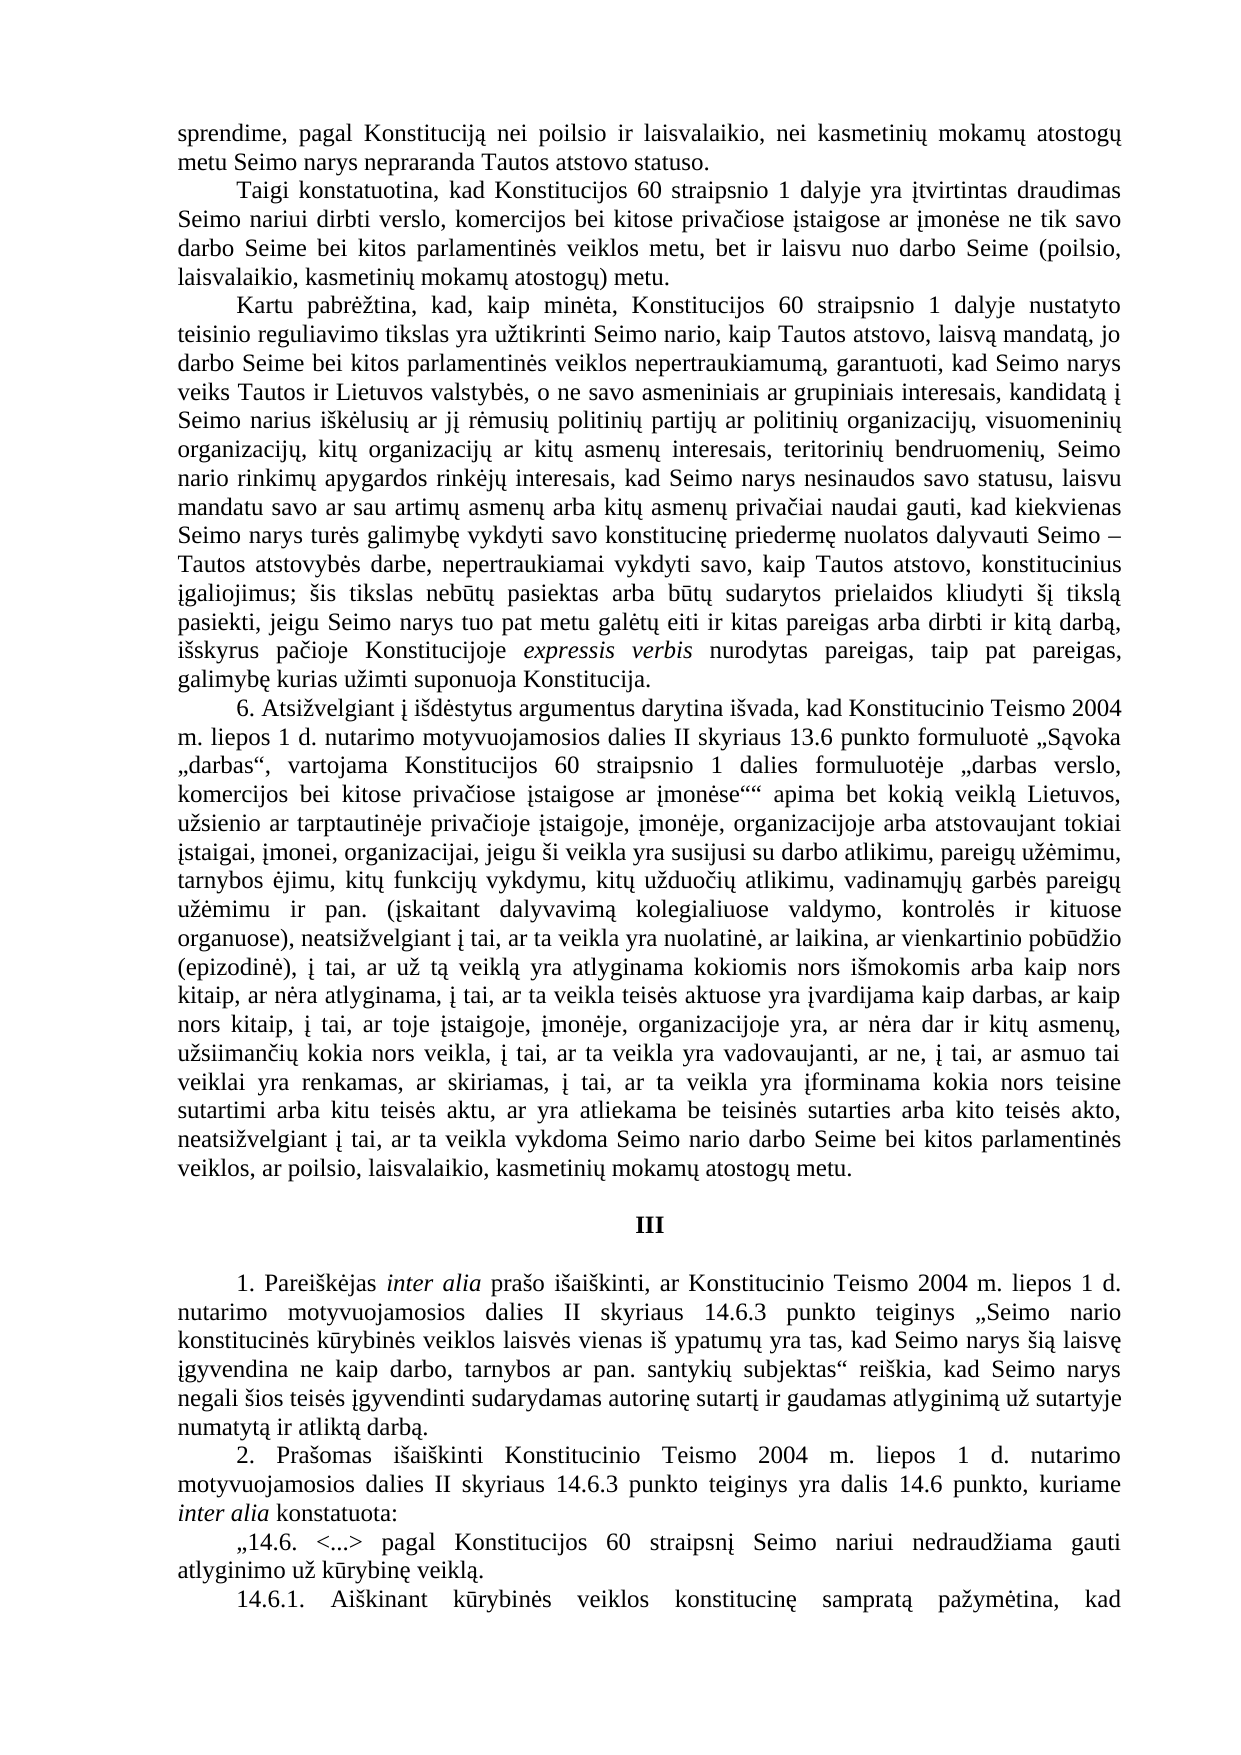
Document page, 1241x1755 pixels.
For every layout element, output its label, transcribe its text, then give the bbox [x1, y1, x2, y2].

text 6. Atsižvelgiant į išdėstytus argumentus darytina išvada, kad Konstitucinio Teismo 2004 m. liepos 1 d. nutarimo motyvuojamosios dalies II skyriaus 13.6 punkto formuluotė „Sąvoka „darbas“, vartojama Konstitucijos 60 straipsnio 1 dalies formuluotėje „darbas verslo, komercijos bei kitose privačiose įstaigose ar įmonėse““ apima bet kokią veiklą Lietuvos, užsienio ar tarptautinėje privačioje įstaigoje, įmonėje, organizacijoje arba atstovaujant tokiai įstaigai, įmonei, organizacijai, jeigu ši veikla yra susijusi su darbo atlikimu, pareigų užėmimu, tarnybos ėjimu, kitų funkcijų vykdymu, kitų užduočių atlikimu, vadinamųjų garbės pareigų užėmimu ir pan. (įskaitant dalyvavimą kolegialiuose valdymo, kontrolės ir kituose organuose), neatsižvelgiant į tai, ar ta veikla yra nuolatinė, ar laikina, ar vienkartinio pobūdžio (epizodinė), į tai, ar už tą veiklą yra atlyginama kokiomis nors išmokomis arba kaip nors kitaip, ar nėra atlyginama, į tai, ar ta veikla teisės aktuose yra įvardijama kaip darbas, ar kaip nors kitaip, į tai, ar toje įstaigoje, įmonėje, organizacijoje yra, ar nėra dar ir kitų asmenų, užsiimančių kokia nors veikla, į tai, ar ta veikla yra vadovaujanti, ar ne, į tai, ar asmuo tai veiklai yra renkamas, ar skiriamas, į tai, ar ta veikla yra įforminama kokia nors teisine sutartimi arba kitu teisės aktu, ar yra atliekama be teisinės sutarties arba kito teisės akto, neatsižvelgiant į tai, ar ta veikla vykdoma Seimo nario darbo Seime bei kitos parlamentinės veiklos, ar poilsio, laisvalaikio, kasmetinių mokamų atostogų metu. [177, 693, 1122, 1182]
text 2. Prašomas išaiškinti Konstitucinio Teismo 2004 m. liepos 1 d. nutarimo motyvuojamosios dalies II skyriaus 14.6.3 punkto teiginys yra dalis 14.6 punkto, kuriame inter alia konstatuota: [177, 1441, 1122, 1527]
text sprendime, pagal Konstituciją nei poilsio ir laisvalaikio, nei kasmetinių mokamų atostogų metu Seimo narys nepraranda Tautos atstovo statuso. [177, 118, 1122, 176]
text Taigi konstatuotina, kad Konstitucijos 60 straipsnio 1 dalyje yra įtvirtintas draudimas Seimo nariui dirbti verslo, komercijos bei kitose privačiose įstaigose ar įmonėse ne tik savo darbo Seime bei kitos parlamentinės veiklos metu, bet ir laisvu nuo darbo Seime (poilsio, laisvalaikio, kasmetinių mokamų atostogų) metu. [177, 176, 1122, 291]
text III [177, 1211, 1122, 1239]
text 1. Pareiškėjas inter alia prašo išaiškinti, ar Konstitucinio Teismo 2004 m. liepos 1 d. nutarimo motyvuojamosios dalies II skyriaus 14.6.3 punkto teiginys „Seimo nario konstitucinės kūrybinės veiklos laisvės vienas iš ypatumų yra tas, kad Seimo narys šią laisvę įgyvendina ne kaip darbo, tarnybos ar pan. santykių subjektas“ reiškia, kad Seimo narys negali šios teisės įgyvendinti sudarydamas autorinę sutartį ir gaudamas atlyginimą už sutartyje numatytą ir atliktą darbą. [177, 1268, 1122, 1441]
text Kartu pabrėžtina, kad, kaip minėta, Konstitucijos 60 straipsnio 1 dalyje nustatyto teisinio reguliavimo tikslas yra užtikrinti Seimo nario, kaip Tautos atstovo, laisvą mandatą, jo darbo Seime bei kitos parlamentinės veiklos nepertraukiamumą, garantuoti, kad Seimo narys veiks Tautos ir Lietuvos valstybės, o ne savo asmeniniais ar grupiniais interesais, kandidatą į Seimo narius iškėlusių ar jį rėmusių politinių partijų ar politinių organizacijų, visuomeninių organizacijų, kitų organizacijų ar kitų asmenų interesais, teritorinių bendruomenių, Seimo nario rinkimų apygardos rinkėjų interesais, kad Seimo narys nesinaudos savo statusu, laisvu mandatu savo ar sau artimų asmenų arba kitų asmenų privačiai naudai gauti, kad kiekvienas Seimo narys turės galimybę vykdyti savo konstitucinę priedermę nuolatos dalyvauti Seimo – Tautos atstovybės darbe, nepertraukiamai vykdyti savo, kaip Tautos atstovo, konstitucinius įgaliojimus; šis tikslas nebūtų pasiektas arba būtų sudarytos prielaidos kliudyti šį tikslą pasiekti, jeigu Seimo narys tuo pat metu galėtų eiti ir kitas pareigas arba dirbti ir kitą darbą, išskyrus pačioje Konstitucijoje expressis verbis nurodytas pareigas, taip pat pareigas, galimybę kurias užimti suponuoja Konstitucija. [177, 291, 1122, 693]
text „14.6. <...> pagal Konstitucijos 60 straipsnį Seimo nariui nedraudžiama gauti atlyginimo už kūrybinę veiklą. [177, 1527, 1122, 1584]
text 14.6.1. Aiškinant kūrybinės veiklos konstitucinę sampratą pažymėtina, kad [177, 1584, 1122, 1613]
